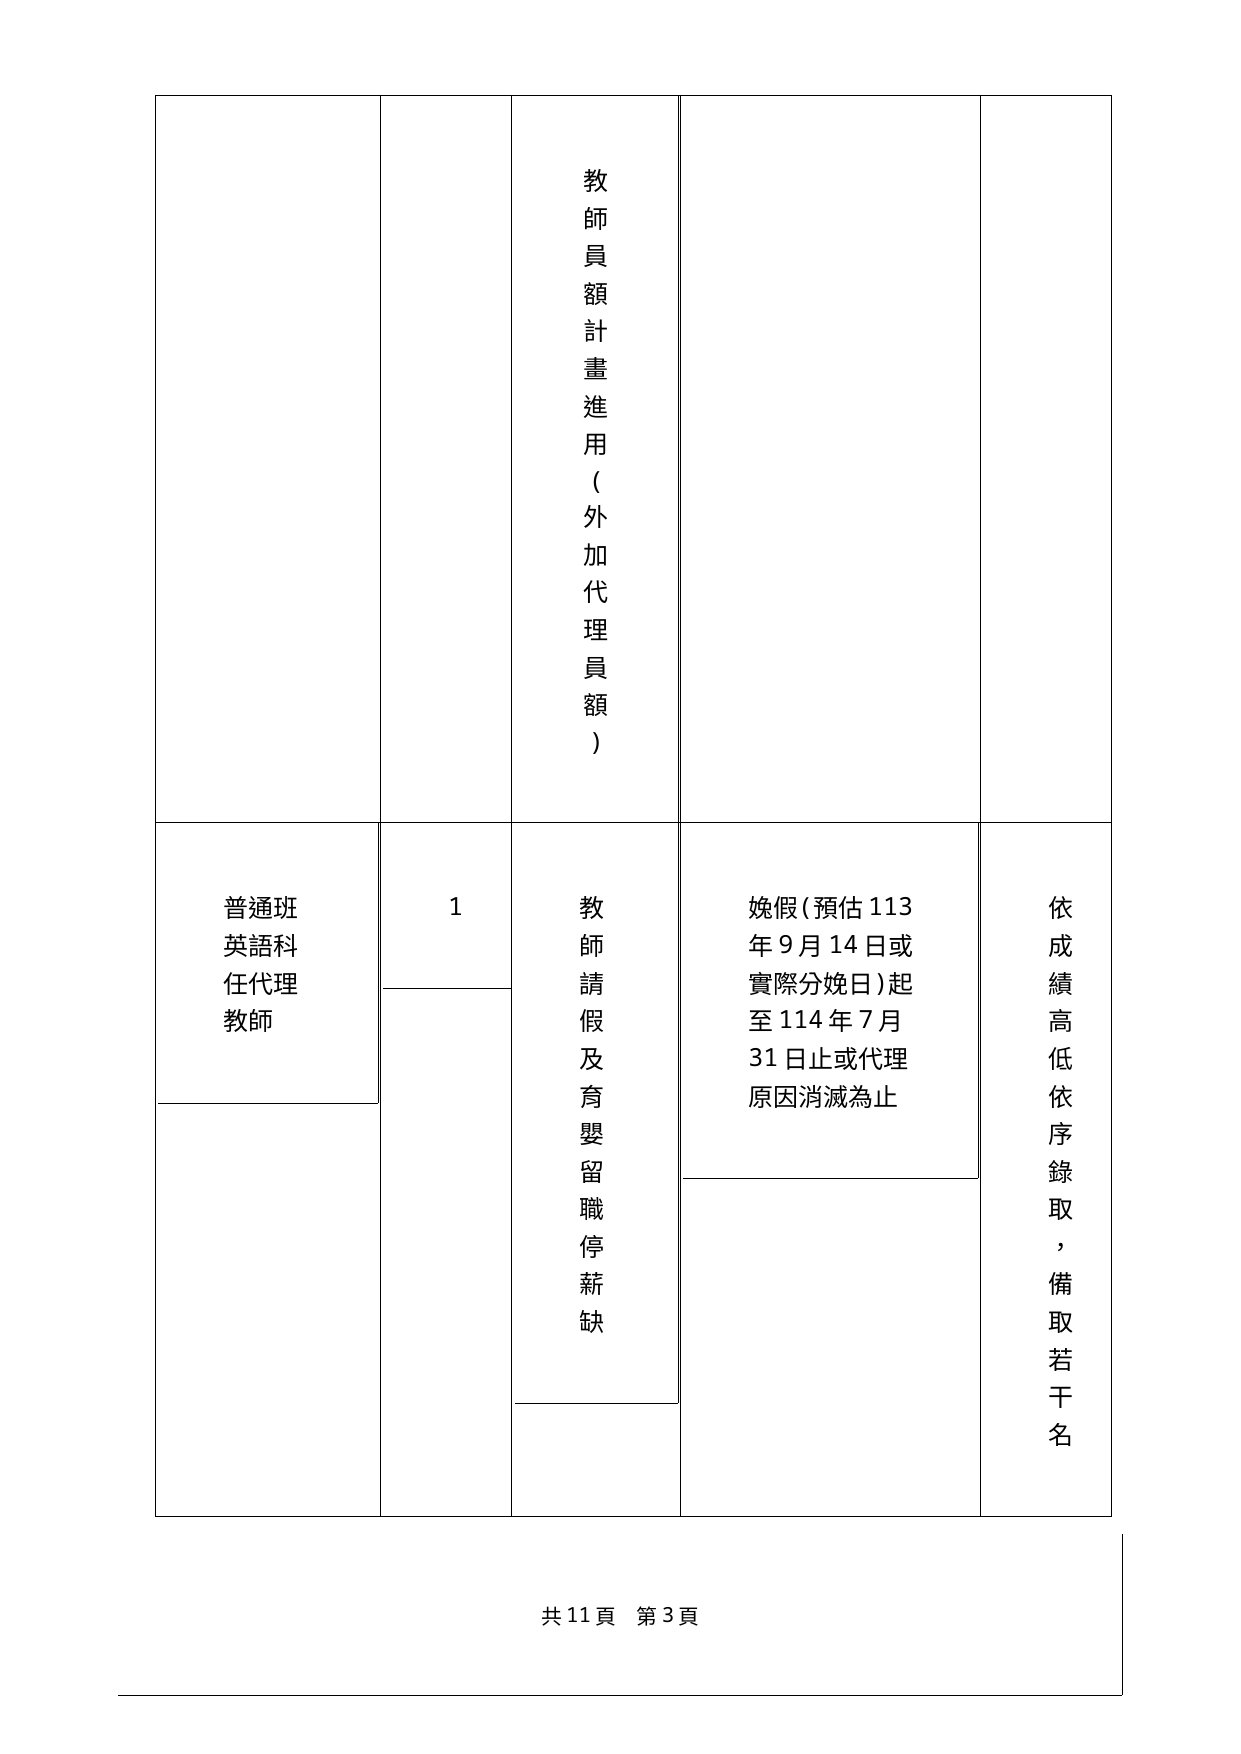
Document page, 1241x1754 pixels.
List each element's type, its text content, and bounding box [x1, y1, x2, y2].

table_cell 1 [381, 823, 511, 1516]
table_cell 依成績高低依序錄取，備取若干名 [981, 823, 1111, 1516]
table_cell [156, 96, 380, 822]
table_cell [981, 96, 1111, 822]
table_cell [381, 96, 511, 822]
table_cell 教師員額計畫進用(外加代理員額) [512, 96, 678, 822]
table_cell 教師請假及育嬰留職停薪缺 [512, 823, 680, 1516]
table_cell 普通班英語科任代理教師 [156, 823, 380, 1516]
table_cell 婏假(預估113年9月14日或實際分娩日)起至114年7月31日止或代理原因消滅為止 [681, 823, 980, 1516]
table_cell [681, 96, 980, 822]
